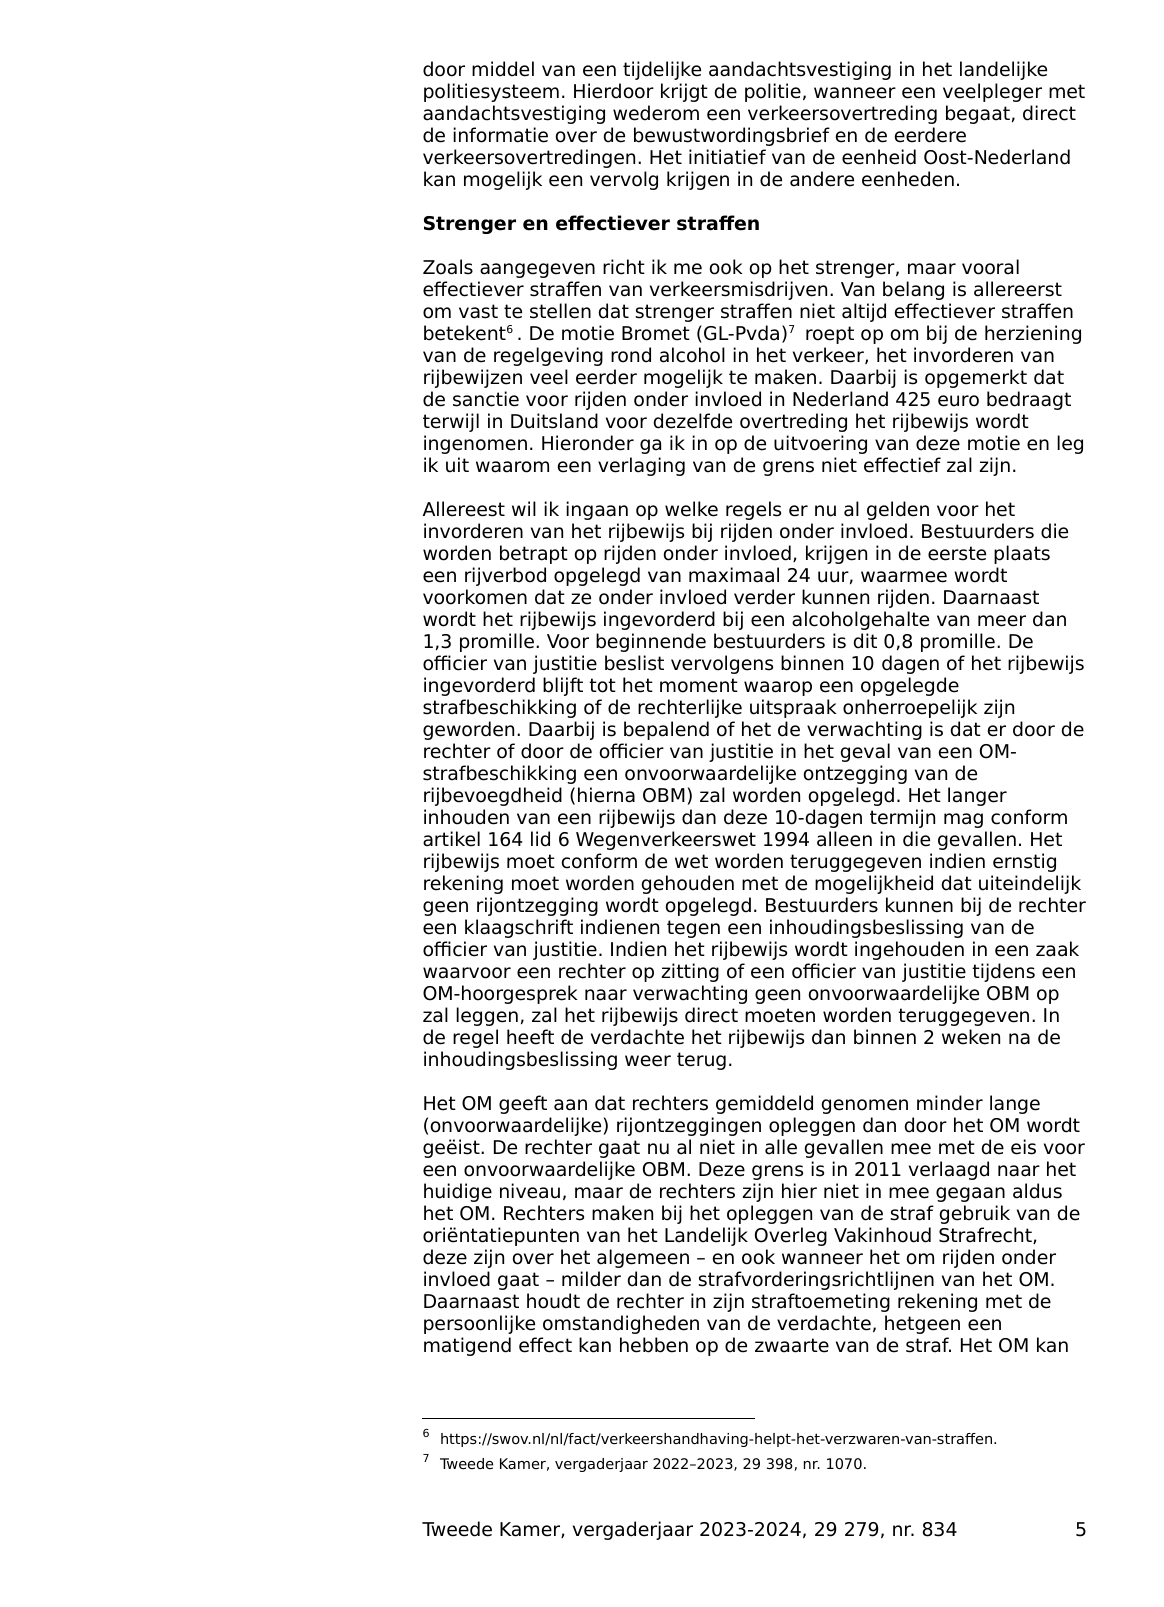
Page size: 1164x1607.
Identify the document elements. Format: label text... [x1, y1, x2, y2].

text https://swov.nl/nl/fact/verkeershandhaving-helpt-het-verzwaren-van-straffen. [422, 1427, 1087, 1449]
text Het OM geeft aan dat rechters gemiddeld genomen minder lange (onvoorwaardelijke) rijontzeggingen opleggen dan door het OM wordt geëist. De rechter gaat nu al niet in alle gevallen mee met de eis voor een onvoorwaardelijke OBM. Deze grens is in 2011 verlaagd naar het huidige niveau, maar de rechters zijn hier niet in mee gegaan aldus het OM. Rechters maken bij het opleggen van de straf gebruik van de oriëntatiepunten van het Landelijk Overleg Vakinhoud Strafrecht, deze zijn over het algemeen – en ook wanneer het om rijden onder invloed gaat – milder dan de strafvorderingsrichtlijnen van het OM. Daarnaast houdt de rechter in zijn straftoemeting rekening met de persoonlijke omstandigheden van de verdachte, hetgeen een matigend effect kan hebben op de zwaarte van de straf. Het OM kan [422, 1093, 1087, 1357]
text Zoals aangegeven richt ik me ook op het strenger, maar vooral effectiever straffen van verkeersmisdrijven. Van belang is allereerst om vast te stellen dat strenger straffen niet altijd effectiever straffen betekent. De motie Bromet (GL-Pvda) roept op om bij de herziening van de regelgeving rond alcohol in het verkeer, het invorderen van rijbewijzen veel eerder mogelijk te maken. Daarbij is opgemerkt dat de sanctie voor rijden onder invloed in Nederland 425 euro bedraagt terwijl in Duitsland voor dezelfde overtreding het rijbewijs wordt ingenomen. Hieronder ga ik in op de uitvoering van deze motie en leg ik uit waarom een verlaging van de grens niet effectief zal zijn. [422, 257, 1087, 477]
subtitle Strenger en effectiever straffen [422, 213, 1087, 235]
text Tweede Kamer, vergaderjaar 2022–2023, 29 398, nr. 1070. [422, 1452, 1087, 1474]
text Allereest wil ik ingaan op welke regels er nu al gelden voor het invorderen van het rijbewijs bij rijden onder invloed. Bestuurders die worden betrapt op rijden onder invloed, krijgen in de eerste plaats een rijverbod opgelegd van maximaal 24 uur, waarmee wordt voorkomen dat ze onder invloed verder kunnen rijden. Daarnaast wordt het rijbewijs ingevorderd bij een alcoholgehalte van meer dan 1,3 promille. Voor beginnende bestuurders is dit 0,8 promille. De officier van justitie beslist vervolgens binnen 10 dagen of het rijbewijs ingevorderd blijft tot het moment waarop een opgelegde strafbeschikking of de rechterlijke uitspraak onherroepelijk zijn geworden. Daarbij is bepalend of het de verwachting is dat er door de rechter of door de officier van justitie in het geval van een OM-strafbeschikking een onvoorwaardelijke ontzegging van de rijbevoegdheid (hierna OBM) zal worden opgelegd. Het langer inhouden van een rijbewijs dan deze 10-dagen termijn mag conform artikel 164 lid 6 Wegenverkeerswet 1994 alleen in die gevallen. Het rijbewijs moet conform de wet worden teruggegeven indien ernstig rekening moet worden gehouden met de mogelijkheid dat uiteindelijk geen rijontzegging wordt opgelegd. Bestuurders kunnen bij de rechter een klaagschrift indienen tegen een inhoudingsbeslissing van de officier van justitie. Indien het rijbewijs wordt ingehouden in een zaak waarvoor een rechter op zitting of een officier van justitie tijdens een OM-hoorgesprek naar verwachting geen onvoorwaardelijke OBM op zal leggen, zal het rijbewijs direct moeten worden teruggegeven. In de regel heeft de verdachte het rijbewijs dan binnen 2 weken na de inhoudingsbeslissing weer terug. [422, 499, 1087, 1071]
text door middel van een tijdelijke aandachtsvestiging in het landelijke politiesysteem. Hierdoor krijgt de politie, wanneer een veelpleger met aandachtsvestiging wederom een verkeersovertreding begaat, direct de informatie over de bewustwordingsbrief en de eerdere verkeersovertredingen. Het initiatief van de eenheid Oost-Nederland kan mogelijk een vervolg krijgen in de andere eenheden. [422, 59, 1087, 191]
